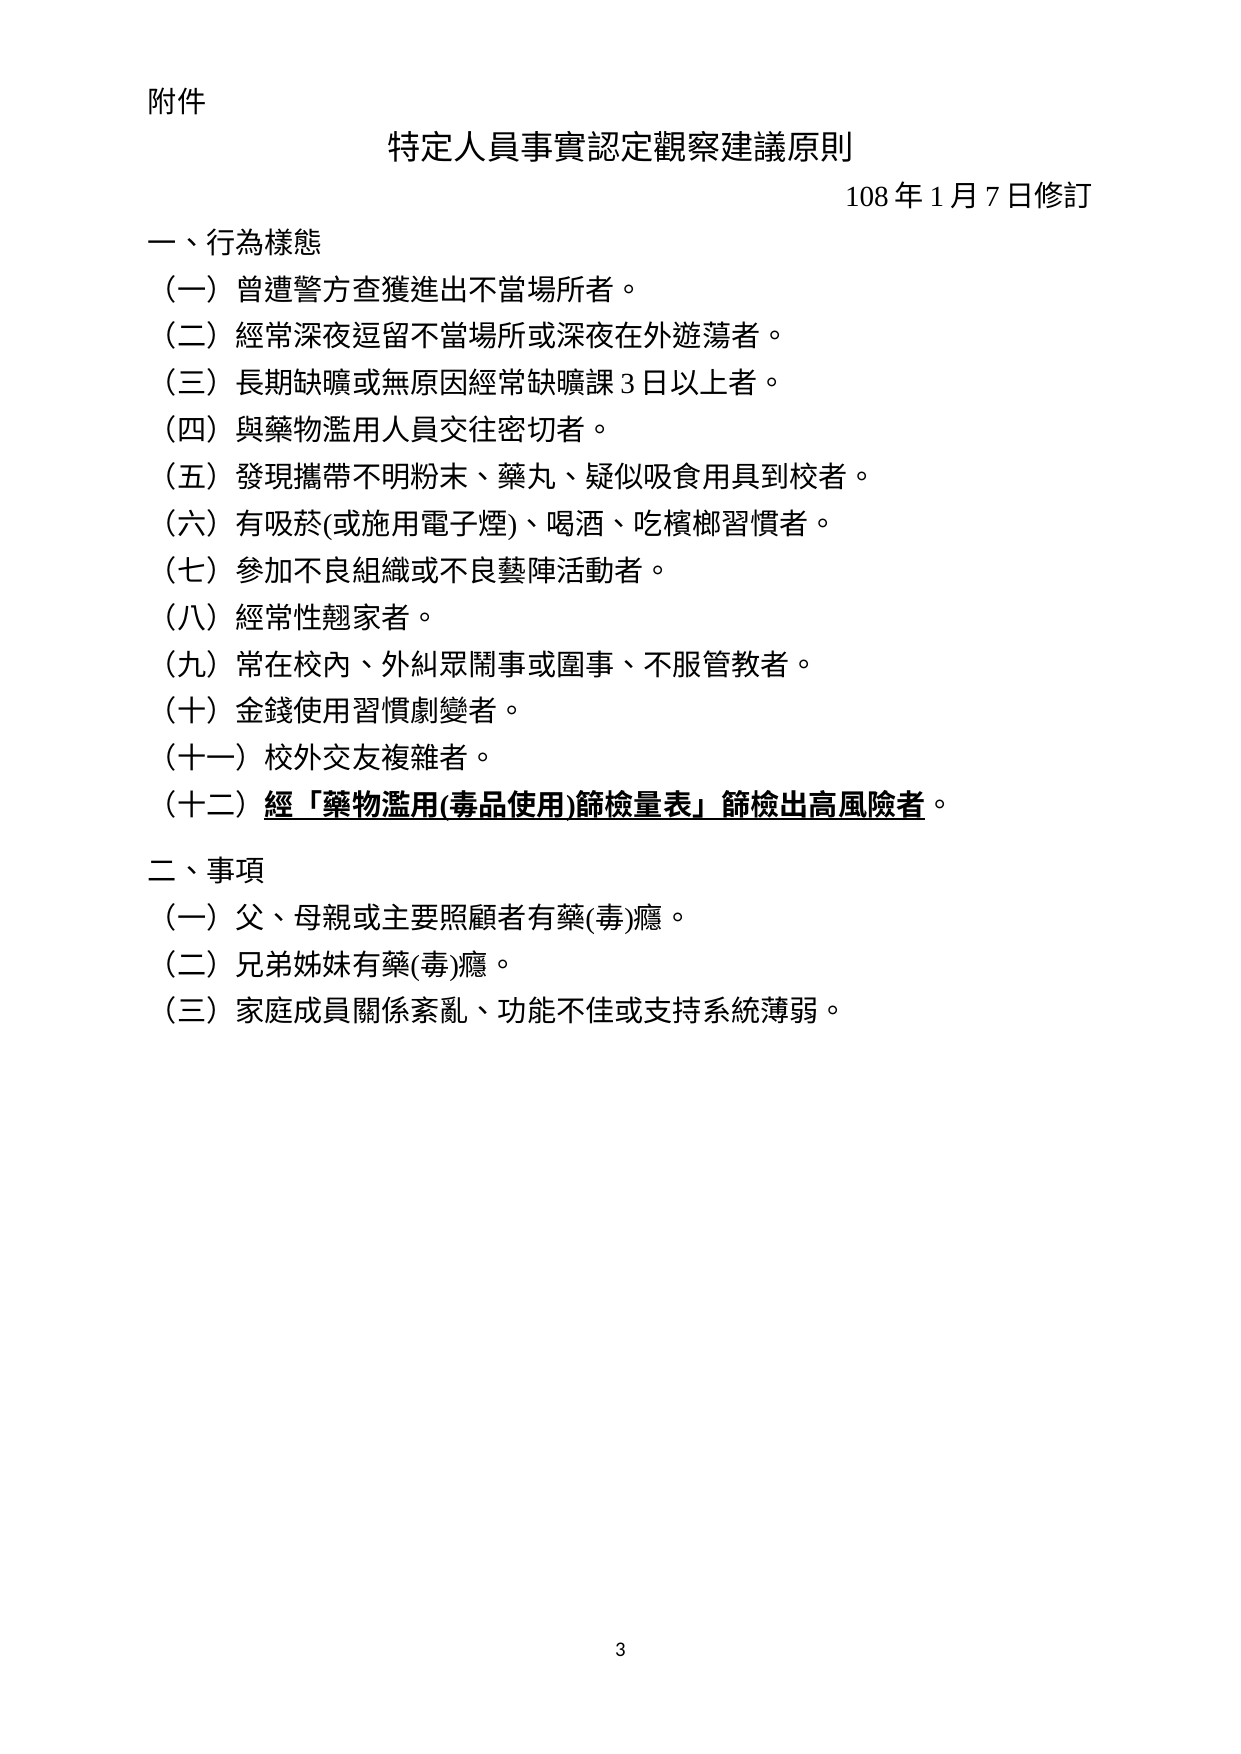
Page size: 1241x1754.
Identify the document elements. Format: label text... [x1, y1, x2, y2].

text 一、行為樣態 [148, 216, 1092, 262]
text （十一）校外交友複雜者。 [148, 731, 1092, 778]
text （十）金錢使用習慣劇變者。 [148, 684, 1092, 731]
text 108年1月7日修訂 [148, 169, 1092, 216]
text 特定人員事實認定觀察建議原則 [148, 122, 1092, 169]
text （三）家庭成員關係紊亂、功能不佳或支持系統薄弱。 [148, 984, 1092, 1031]
text （三）長期缺曠或無原因經常缺曠課3日以上者。 [148, 356, 1092, 403]
text （九）常在校內、外糾眾鬧事或圍事、不服管教者。 [148, 637, 1092, 684]
text （二）經常深夜逗留不當場所或深夜在外遊蕩者。 [148, 309, 1092, 356]
text （六）有吸菸(或施用電子煙)、喝酒、吃檳榔習慣者。 [148, 497, 1092, 544]
text 附件 [148, 75, 1092, 122]
text （二）兄弟姊妹有藥(毒)癮。 [148, 937, 1092, 984]
text 二、事項 [148, 844, 1092, 891]
text （四）與藥物濫用人員交往密切者。 [148, 403, 1092, 450]
text （十二）經「藥物濫用(毒品使用)篩檢量表」篩檢出高風險者。 [148, 778, 1092, 825]
text （七）參加不良組織或不良藝陣活動者。 [148, 544, 1092, 591]
text （八）經常性翹家者。 [148, 591, 1092, 637]
text （一）曾遭警方查獲進出不當場所者。 [148, 262, 1092, 309]
text （五）發現攜帶不明粉末、藥丸、疑似吸食用具到校者。 [148, 450, 1092, 497]
text （一）父、母親或主要照顧者有藥(毒)癮。 [148, 891, 1092, 937]
